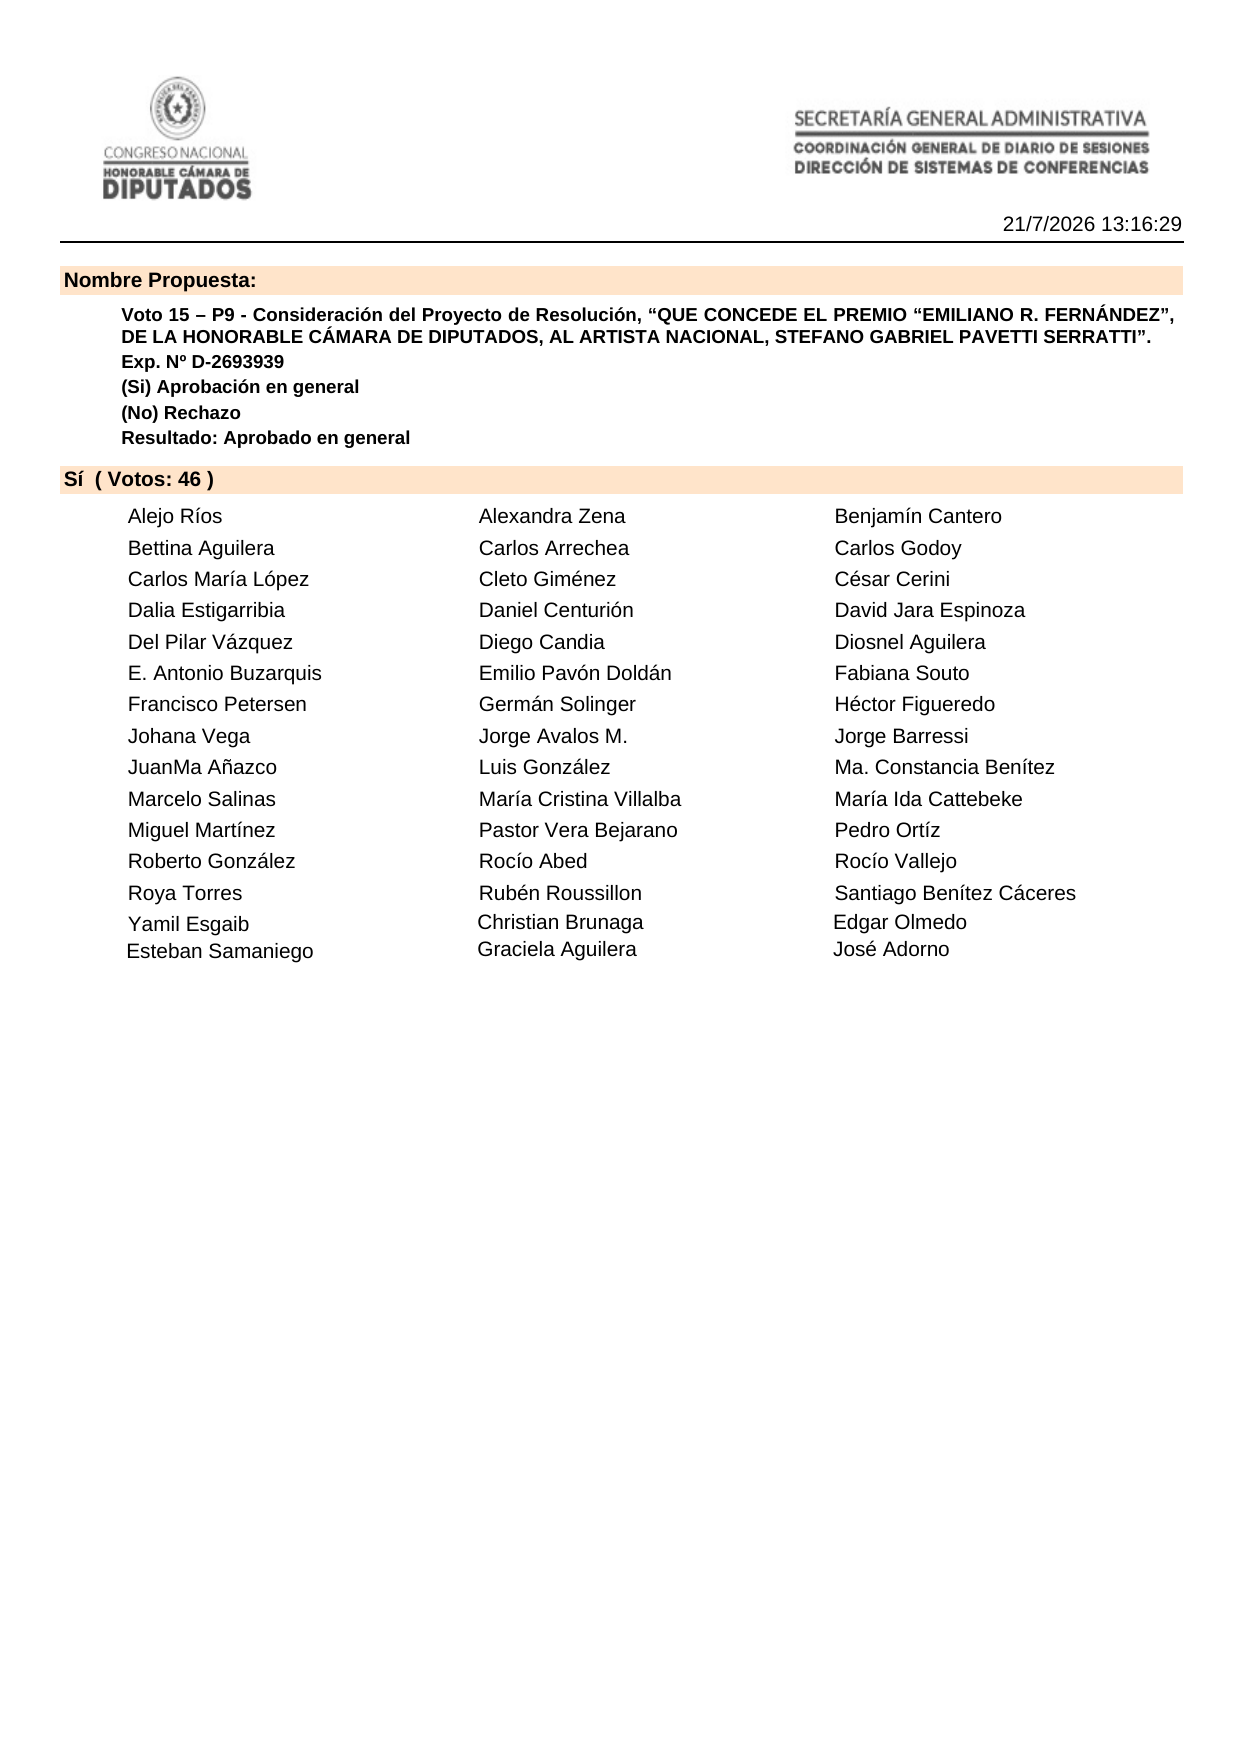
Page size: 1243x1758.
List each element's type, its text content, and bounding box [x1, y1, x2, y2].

table_cell [1184, 534, 1189, 563]
table_cell [60, 495, 1183, 503]
table_cell [60, 295, 1183, 301]
table_cell Carlos Arrechea [476, 534, 815, 563]
table_cell [1184, 503, 1189, 532]
table_cell [1184, 629, 1189, 657]
table_cell Héctor Figueredo [831, 691, 1168, 720]
table_cell David Jara Espinoza [831, 597, 1168, 626]
table_cell Jorge Avalos M. [476, 723, 815, 751]
table_cell [118, 449, 1178, 466]
table_cell Carlos Godoy [831, 534, 1168, 563]
table_cell Nombre Propuesta: [60, 266, 1183, 295]
table_cell [1168, 503, 1183, 963]
table_cell Sí ( Votos: 46 ) [60, 466, 1183, 494]
table_cell Emilio Pavón Doldán [476, 660, 815, 688]
table_cell [462, 503, 476, 963]
table_cell [60, 503, 124, 963]
table_cell Diego Candia [476, 629, 815, 657]
table_cell [1184, 848, 1189, 876]
table_cell [1184, 597, 1189, 626]
table_cell Johana Vega [125, 723, 462, 751]
table_cell Alejo Ríos [125, 503, 462, 532]
table_cell Jorge Barressi [831, 723, 1168, 751]
table_header [60, 207, 649, 241]
table_cell María Ida Cattebeke [831, 785, 1168, 814]
table_cell [1184, 754, 1189, 782]
table_cell Roya Torres [125, 879, 462, 908]
table_cell Marcelo Salinas [125, 785, 462, 814]
table_cell [815, 503, 831, 963]
table_cell Santiago Benítez Cáceres [831, 879, 1168, 908]
table_cell [1184, 911, 1189, 939]
table_cell Esteban Samaniego Pedro Gómez [125, 939, 462, 963]
table_cell Ma. Constancia Benítez [831, 754, 1168, 782]
table_cell Diosnel Aguilera [831, 629, 1168, 657]
table_cell Del Pilar Vázquez [125, 629, 462, 657]
table_cell Voto 15 – P9 - Consideración del Proyecto de Resolución, “QUE CONCEDE EL PREMIO “EMILIANO R. FERNÁNDEZ”, DE LA HONORABLE CÁMARA DE DIPUTADOS, AL ARTISTA NACIONAL, STEFANO GABRIEL PAVETTI SERRATTI”. Exp. Nº D-2693939 (Si) Aprobación en general (No) Rechazo Resultado: Aprobado en general [118, 301, 1178, 449]
table_cell Dalia Estigarribia [125, 597, 462, 626]
table_cell María Cristina Villalba [476, 785, 815, 814]
table_cell Rocío Vallejo [831, 848, 1168, 876]
table_cell [1184, 817, 1189, 845]
table_header [1184, 207, 1189, 241]
table_cell Rubén Roussillon [476, 879, 815, 908]
table_cell [1184, 466, 1189, 494]
table_cell Luis González [476, 754, 815, 782]
table_cell Carlos María López [125, 566, 462, 594]
table_cell [1184, 939, 1189, 963]
table_cell [1184, 879, 1189, 908]
table_cell [1184, 660, 1189, 688]
table_cell Miguel Martínez [125, 817, 462, 845]
table_cell [1184, 566, 1189, 594]
table_cell [1184, 495, 1189, 503]
table_cell JuanMa Añazco [125, 754, 462, 782]
table_header 21/7/2026 13:16:29 [649, 207, 1183, 241]
table_cell Pastor Vera Bejarano [476, 817, 815, 845]
table_cell E. Antonio Buzarquis [125, 660, 462, 688]
table_cell Pedro Ortíz [831, 817, 1168, 845]
table_cell Christian Brunaga Graciela Aguilera [476, 908, 815, 963]
table_cell Edgar Olmedo José Adorno [831, 908, 1168, 963]
table_cell Fabiana Souto [831, 660, 1168, 688]
table_cell Rocío Abed [476, 848, 815, 876]
table_cell Roberto González [125, 848, 462, 876]
table_cell [1184, 785, 1189, 814]
table_cell Daniel Centurión [476, 597, 815, 626]
table_cell [1184, 691, 1189, 720]
table_cell [60, 301, 118, 466]
table_cell [1178, 301, 1189, 466]
table_cell [1184, 266, 1189, 295]
table_cell Cleto Giménez [476, 566, 815, 594]
table_cell Francisco Petersen [125, 691, 462, 720]
table_cell [1184, 245, 1189, 266]
table_cell Germán Solinger [476, 691, 815, 720]
table_cell Benjamín Cantero [831, 503, 1168, 532]
table_cell [60, 245, 1183, 266]
table_cell Alexandra Zena [476, 503, 815, 532]
table_cell Yamil Esgaib [125, 911, 462, 939]
table_cell [1184, 723, 1189, 751]
table_cell César Cerini [831, 566, 1168, 594]
table_cell Bettina Aguilera [125, 534, 462, 563]
